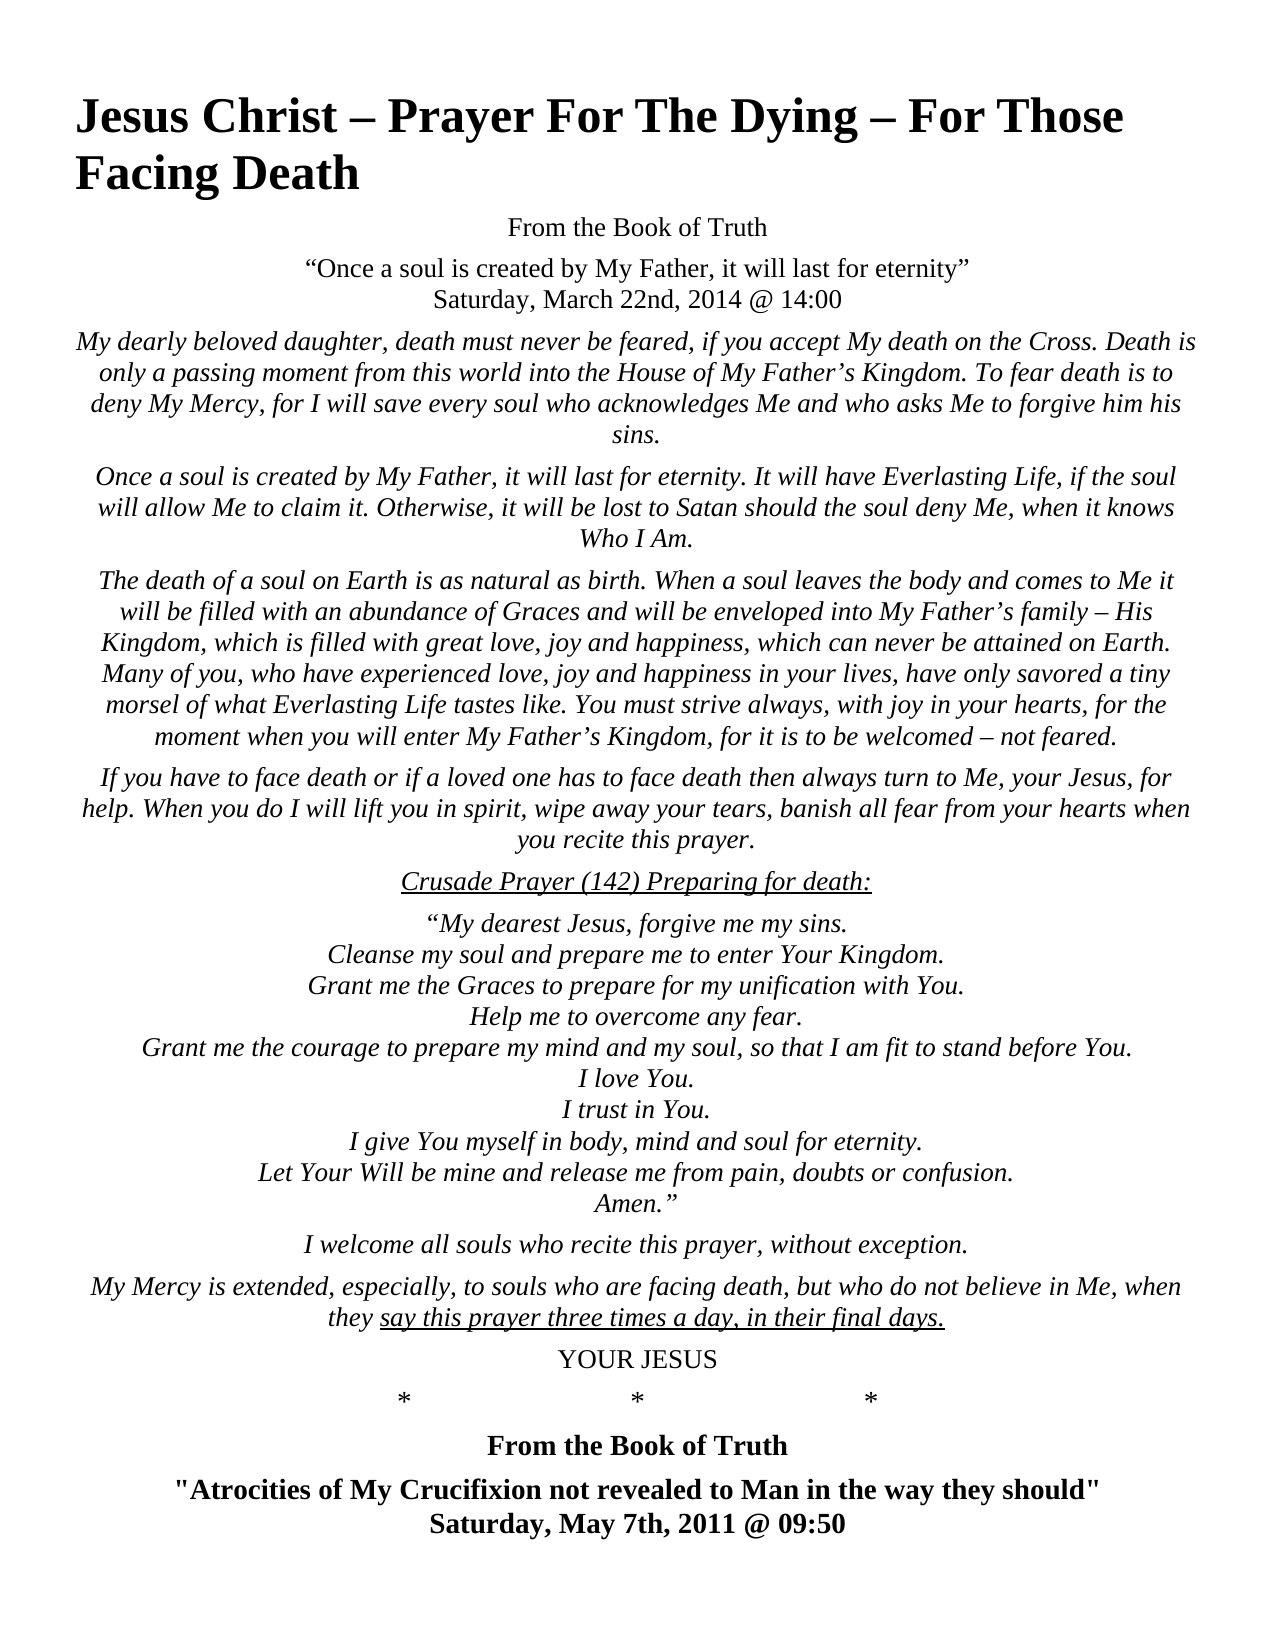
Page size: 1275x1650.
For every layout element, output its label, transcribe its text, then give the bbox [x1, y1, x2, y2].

text "Atrocities of My Crucifixion not revealed to Man in the way they should" Saturday, May 7th, 2011 @ 09:50 [75, 1472, 1200, 1539]
text If you have to face death or if a loved one has to face death then always turn to Me, your Jesus, for help. When you do I will lift you in spirit, wipe away your tears, banish all fear from your hearts when you recite this prayer. [75, 761, 1200, 855]
text I welcome all souls who recite this prayer, without exception. [75, 1228, 1200, 1260]
text YOUR JESUS [75, 1343, 1200, 1374]
text Once a soul is created by My Father, it will last for eternity. It will have Everlasting Life, if the soul will allow Me to claim it. Otherwise, it will be lost to Satan should the soul deny Me, when it knows Who I Am. [75, 460, 1200, 553]
text Crusade Prayer (142) Preparing for death: [75, 865, 1200, 896]
text From the Book of Truth [75, 1428, 1200, 1462]
text * * * [75, 1384, 1200, 1418]
text The death of a soul on Earth is as natural as birth. When a soul leaves the body and comes to Me it will be filled with an abundance of Graces and will be enveloped into My Father’s family – His Kingdom, which is filled with great love, joy and happiness, which can never be attained on Earth. Many of you, who have experienced love, joy and happiness in your lives, have only savored a tiny morsel of what Everlasting Life tastes like. You must strive always, with joy in your hearts, for the moment when you will enter My Father’s Kingdom, for it is to be welcomed – not feared. [75, 564, 1200, 751]
text “Once a soul is created by My Father, it will last for eternity” Saturday, March 22nd, 2014 @ 14:00 [75, 252, 1200, 315]
text From the Book of Truth [75, 211, 1200, 242]
subtitle Jesus Christ – Prayer For The Dying – For Those Facing Death [75, 85, 1200, 200]
text “My dearest Jesus, forgive me my sins. Cleanse my soul and prepare me to enter Your Kingdom. Grant me the Graces to prepare for my unification with You. Help me to overcome any fear. Grant me the courage to prepare my mind and my soul, so that I am fit to stand before You. I love You. I trust in You. I give You myself in body, mind and soul for eternity. Let Your Will be mine and release me from pain, doubts or confusion. Amen.” [75, 907, 1200, 1218]
text My Mercy is extended, especially, to souls who are facing death, but who do not believe in Me, when they say this prayer three times a day, in their final days. [75, 1270, 1200, 1332]
text My dearly beloved daughter, death must never be feared, if you accept My death on the Cross. Death is only a passing moment from this world into the House of My Father’s Kingdom. To fear death is to deny My Mercy, for I will save every soul who acknowledges Me and who asks Me to forgive him his sins. [75, 325, 1200, 450]
